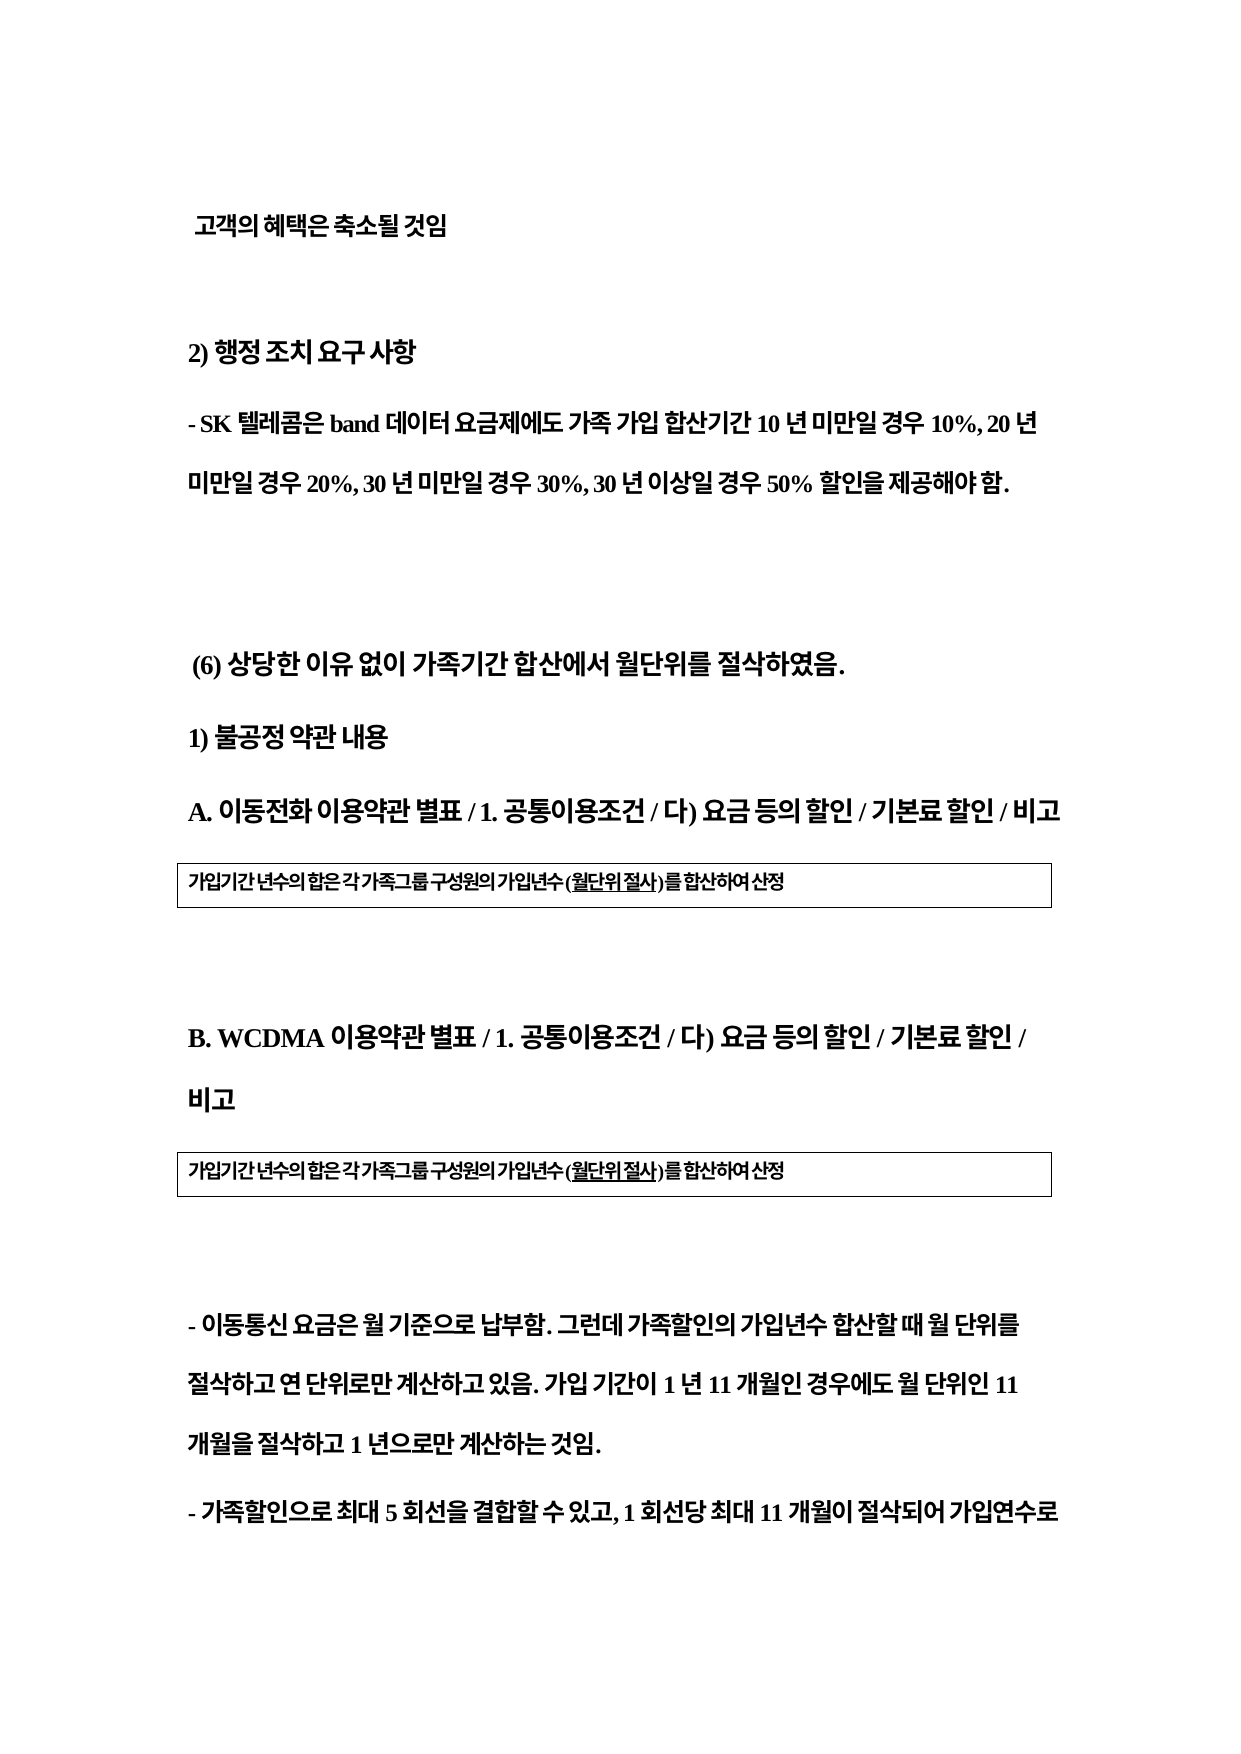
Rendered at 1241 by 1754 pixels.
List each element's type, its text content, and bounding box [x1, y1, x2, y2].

text B. WCDMA 이용약관 별표 / 1. 공통이용조건 / 다) 요금 등의 할인 / 기본료 할인 / 비고 [188, 1016, 1063, 1118]
text - 이동통신 요금은 월 기준으로 납부함. 그런데 가족할인의 가입년수 합산할 때 월 단위를 절삭하고 연 단위로만 계산하고 있음. 가입 기간이 1년 11개월인 경우에도 월 단위인 11개월을 절삭하고 1년으로만 계산하는 것임. [188, 1305, 1063, 1461]
text A. 이동전화 이용약관 별표 / 1. 공통이용조건 / 다) 요금 등의 할인 / 기본료 할인 / 비고 [188, 789, 1063, 829]
text - 가족할인으로 최대 5회선을 결합할 수 있고, 1회선당 최대 11개월이 절삭되어 가입연수로 [188, 1493, 1063, 1529]
text 2) 행정 조치 요구 사항 [188, 331, 1063, 370]
text 1) 불공정 약관 내용 [188, 716, 1063, 756]
text (6) 상당한 이유 없이 가족기간 합산에서 월단위를 절삭하였음. [177, 643, 1063, 682]
table_header 가입기간 년수의 합은 각 가족그룹 구성원의 가입년수(월단위 절사)를 합산하여 산정 [178, 864, 1051, 907]
text - 이전에는 온가족할인 적용 범위가 모든 요금제였는데, 새로운 요금제가 출시되면서 그 새로운 요금제가 온가족할인 혜택이 제외된다면 온가족할인 상품이 사실상 형해화 될 것이고, 고객의 혜택은 축소될 것임 [188, 207, 1063, 243]
table_header 가입기간 년수의 합은 각 가족그룹 구성원의 가입년수(월단위 절사)를 합산하여 산정 [178, 1153, 1051, 1196]
text - SK텔레콤은 band 데이터 요금제에도 가족 가입 합산기간 10년 미만일 경우 10%, 20년 미만일 경우 20%, 30년 미만일 경우 30%, 30년 이상일 경우 50% 할인을 제공해야 함. [188, 404, 1063, 500]
